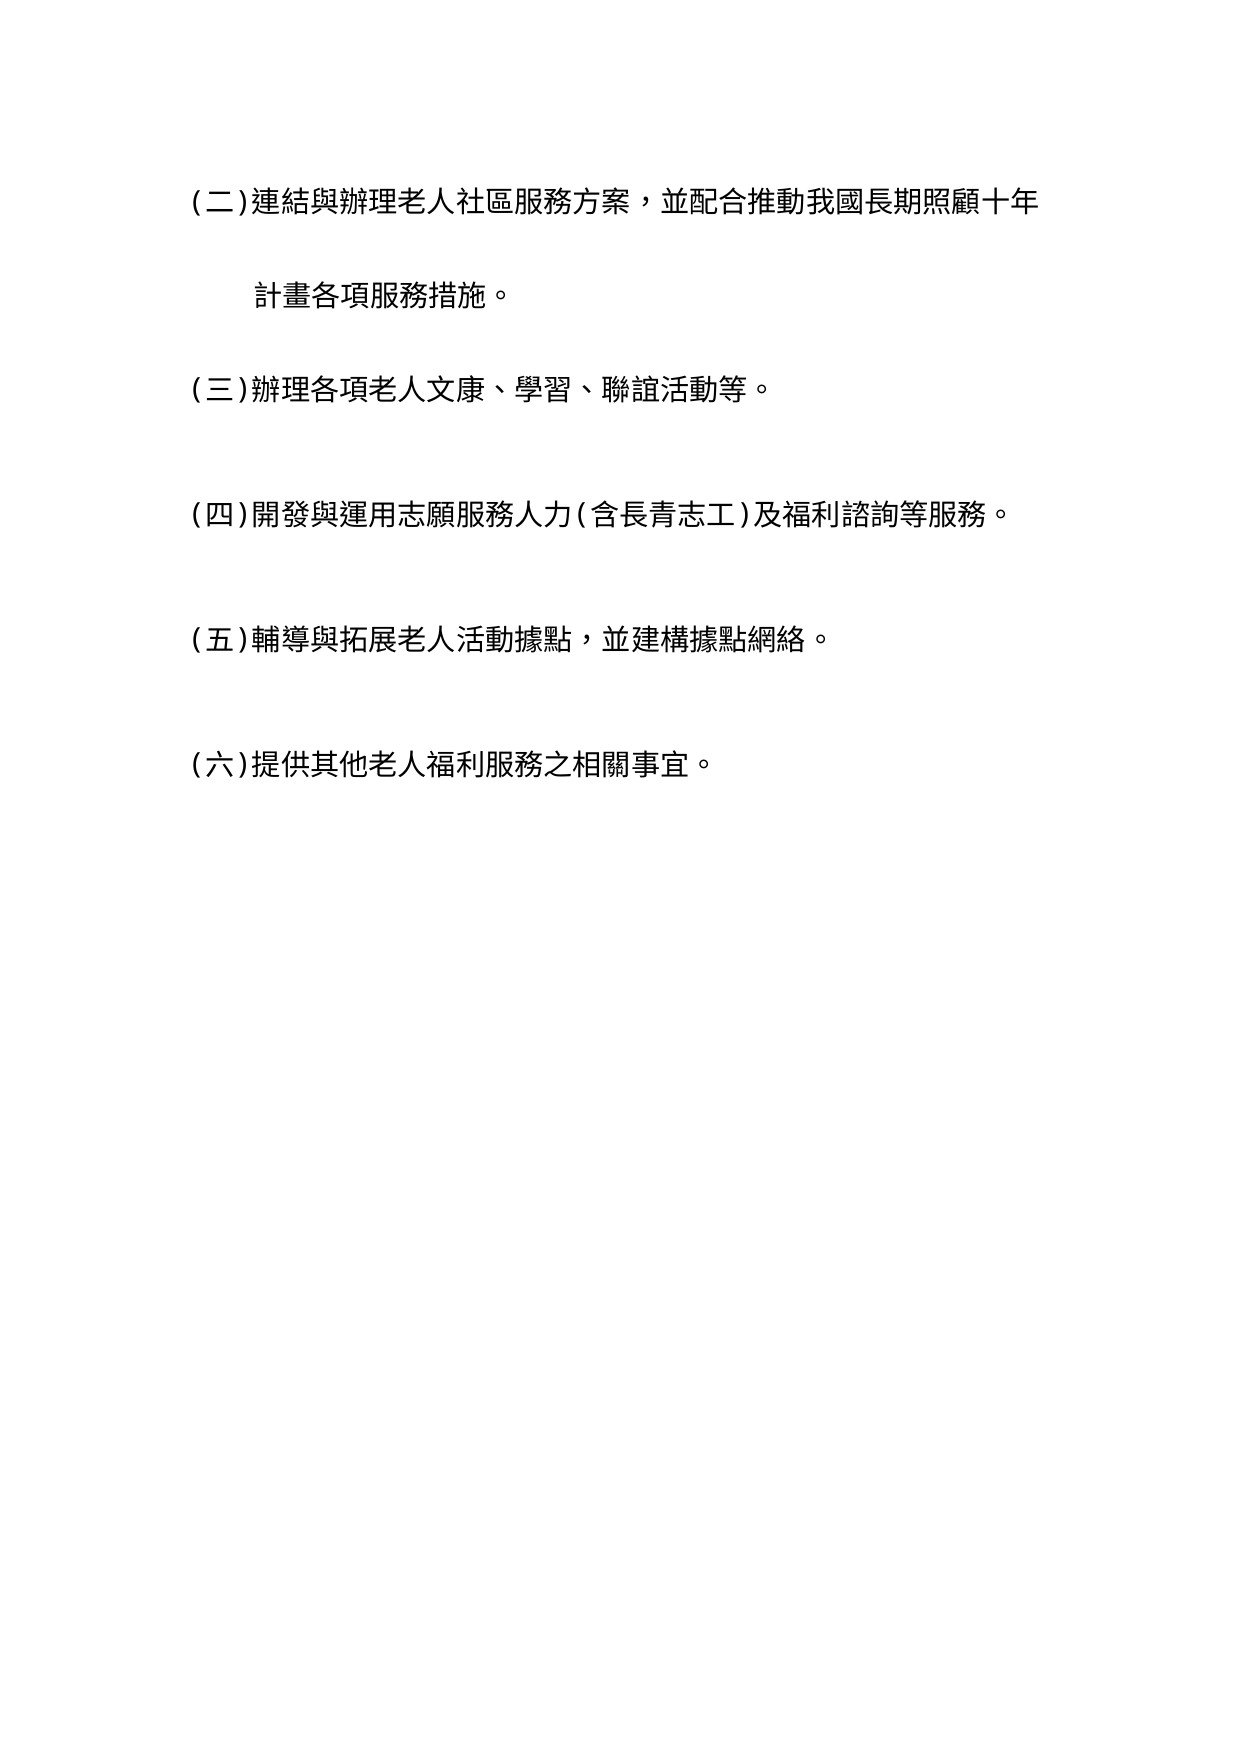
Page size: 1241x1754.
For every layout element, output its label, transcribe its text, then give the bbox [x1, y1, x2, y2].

text (三)辦理各項老人文康、學習、聯誼活動等。 [187, 346, 1053, 408]
text (五)輔導與拓展老人活動據點，並建構據點網絡。 [187, 596, 1053, 658]
text (二)連結與辦理老人社區服務方案，並配合推動我國長期照顧十年計畫各項服務措施。 [187, 158, 1053, 314]
text (六)提供其他老人福利服務之相關事宜。 [187, 721, 1053, 783]
text (四)開發與運用志願服務人力(含長青志工)及福利諮詢等服務。 [187, 471, 1053, 533]
